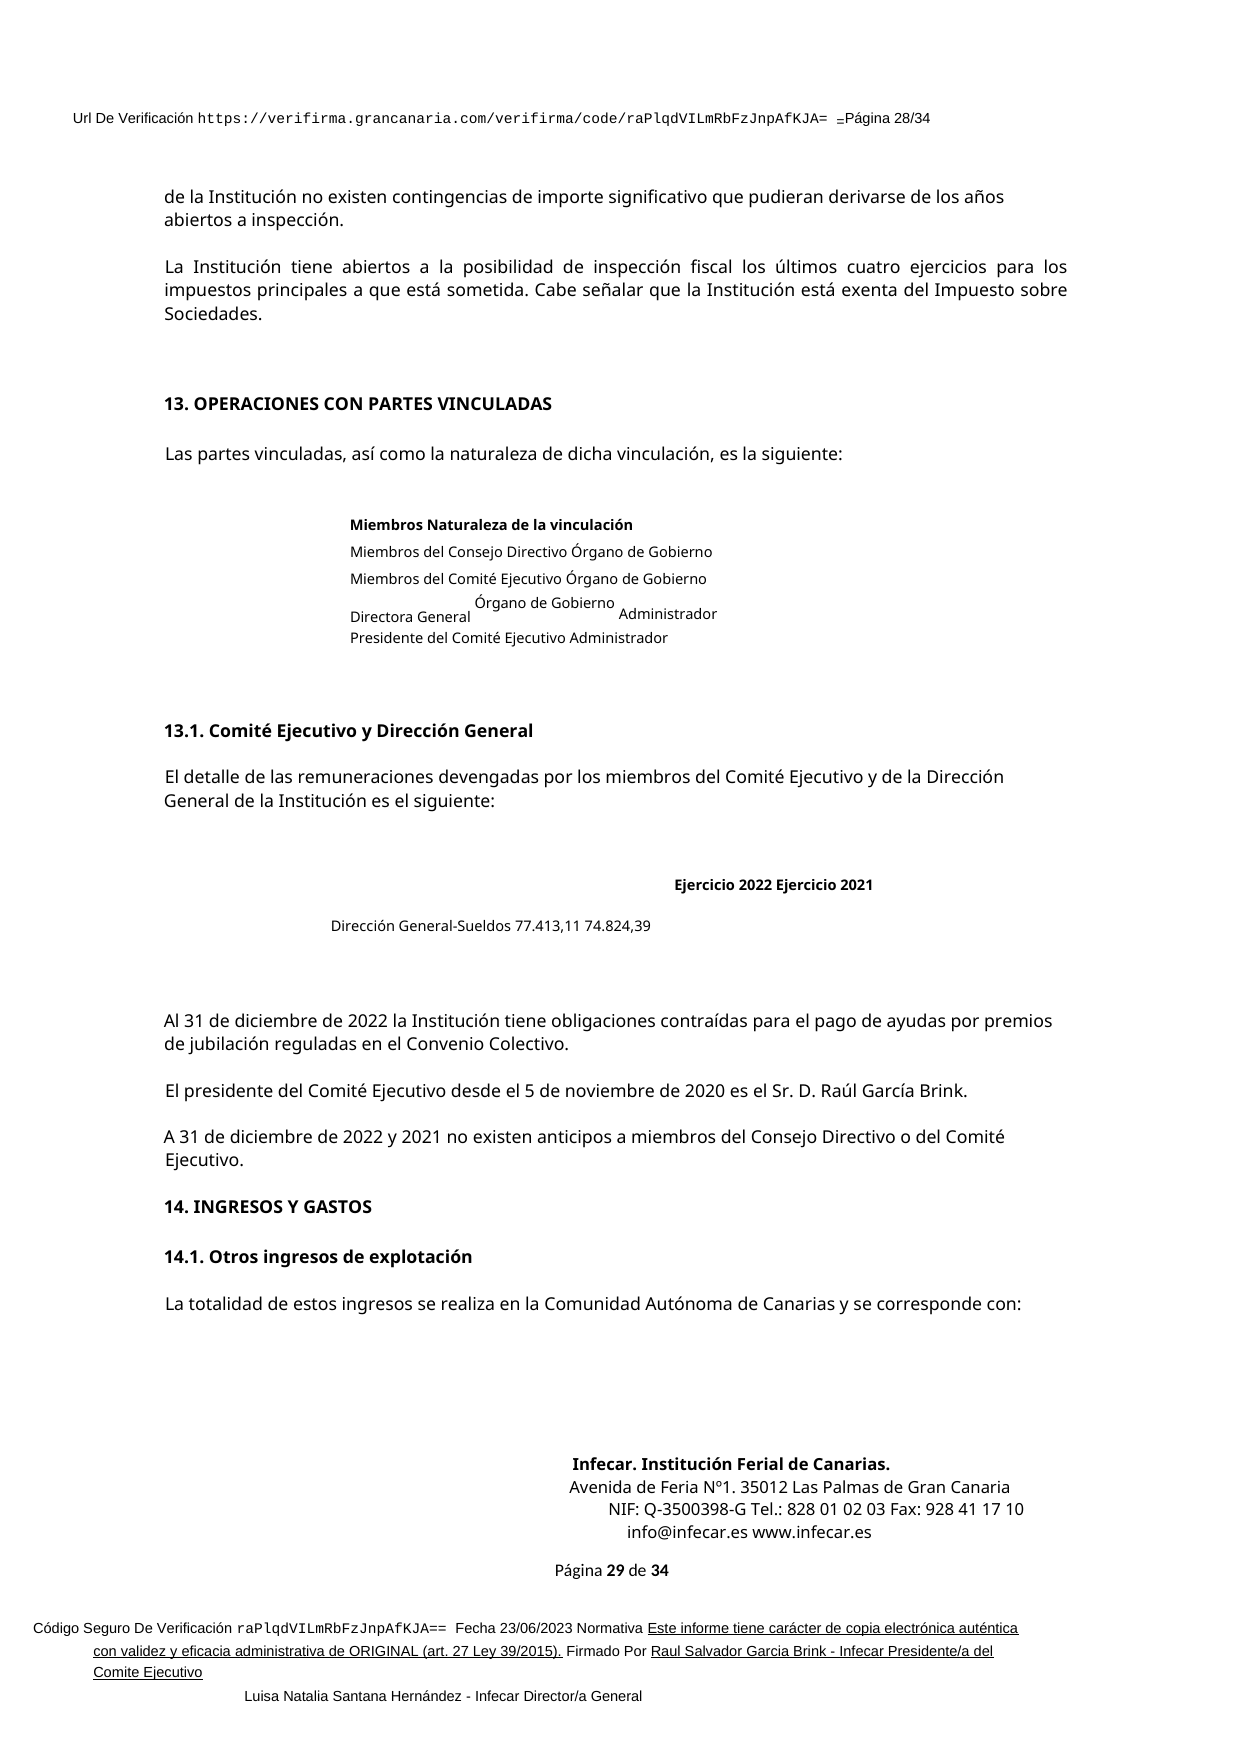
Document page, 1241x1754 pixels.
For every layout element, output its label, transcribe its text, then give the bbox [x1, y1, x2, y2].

text 13.1. Comité Ejecutivo y Dirección General [164, 718, 1219, 742]
text Miembros del Comité Ejecutivo Órgano de Gobierno [350, 569, 1219, 589]
text Miembros Naturaleza de la vinculación [349, 515, 1219, 534]
text de la Institución no existen contingencias de importe significativo que pudieran derivarse de los años abiertos a inspección. [164, 185, 1069, 232]
text Al 31 de diciembre de 2022 la Institución tiene obligaciones contraídas para el pago de ayudas por premios de jubilación reguladas en el Convenio Colectivo. [163, 1008, 1069, 1056]
text info@infecar.es www.infecar.es [33, 1521, 872, 1543]
text Presidente del Comité Ejecutivo Administrador [350, 628, 1219, 648]
text Infecar. Institución Ferial de Canarias. [33, 1452, 890, 1475]
text Avenida de Feria Nº1. 35012 Las Palmas de Gran Canaria [33, 1475, 1011, 1498]
text Dirección General-Sueldos 77.413,11 74.824,39 [331, 916, 1219, 936]
text La Institución tiene abiertos a la posibilidad de inspección fiscal los últimos cuatro ejercicios para los impuestos principales a que está sometida. Cabe señalar que la Institución está exenta del Impuesto sobre Sociedades. [164, 255, 1069, 325]
text A 31 de diciembre de 2022 y 2021 no existen anticipos a miembros del Consejo Directivo o del Comité Ejecutivo. [163, 1125, 1069, 1172]
text NIF: Q-3500398-G Tel.: 828 01 02 03 Fax: 928 41 17 10 [33, 1498, 1024, 1521]
text Miembros del Consejo Directivo Órgano de Gobierno [350, 542, 1219, 562]
picture [1042, 1576, 1162, 1695]
text Página 29 de 34 [554, 1559, 1219, 1581]
text El detalle de las remuneraciones devengadas por los miembros del Comité Ejecutivo y de la Dirección General de la Institución es el siguiente: [164, 765, 1069, 812]
text Código Seguro De Verificación raPlqdVILmRbFzJnpAfKJA== Fecha 23/06/2023 Normativa Este informe tiene carácter de copia electrónica auténtica con validez y eficacia administrativa de ORIGINAL (art. 27 Ley 39/2015). Firmado Por Raul Salvador Garcia Brink - Infecar Presidente/a del Comite Ejecutivo [33, 1619, 1042, 1681]
text 13. OPERACIONES CON PARTES VINCULADAS [164, 392, 1219, 416]
text 14.1. Otros ingresos de explotación [164, 1245, 1219, 1269]
text Url De Verificación https://verifirma.grancanaria.com/verifirma/code/raPlqdVILmRbFzJnpAfKJA= =Página 28/34 [73, 103, 1060, 131]
text La totalidad de estos ingresos se realiza en la Comunidad Autónoma de Canarias y se corresponde con: [165, 1292, 1219, 1316]
text Luisa Natalia Santana Hernández - Infecar Director/a General [244, 1687, 1219, 1704]
text Las partes vinculadas, así como la naturaleza de dicha vinculación, es la siguiente: [165, 442, 1219, 466]
text El presidente del Comité Ejecutivo desde el 5 de noviembre de 2020 es el Sr. D. Raúl García Brink. [165, 1078, 1219, 1102]
text Directora General Órgano de Gobierno Administrador [350, 593, 1219, 627]
text Ejercicio 2022 Ejercicio 2021 [33, 875, 873, 895]
text 14. INGRESOS Y GASTOS [164, 1195, 1219, 1219]
